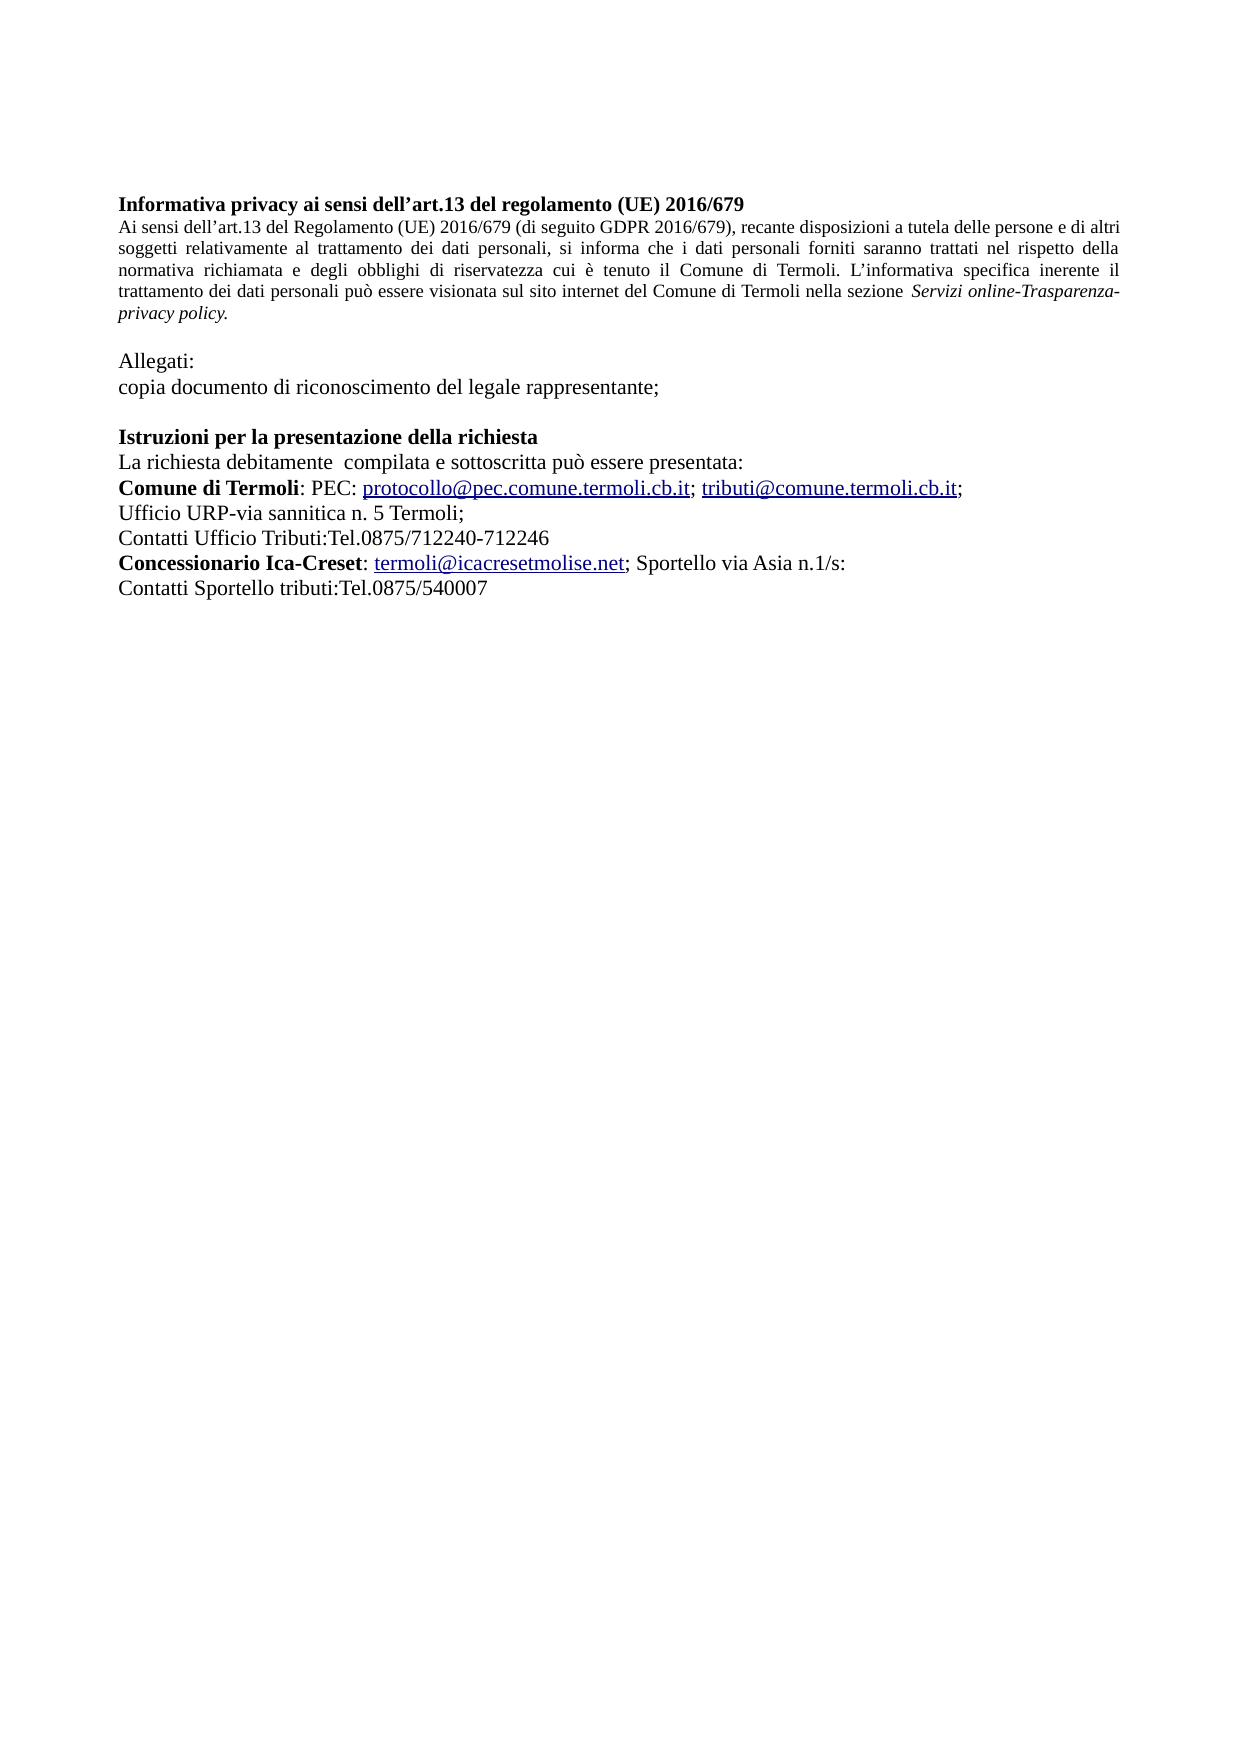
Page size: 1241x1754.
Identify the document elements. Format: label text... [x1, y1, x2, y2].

text Comune di Termoli: PEC: protocollo@pec.comune.termoli.cb.it; tributi@comune.termoli.cb.it; [118, 474, 1122, 500]
text Contatti Sportello tributi:Tel.0875/540007 [118, 575, 1122, 601]
text Istruzioni per la presentazione della richiesta [118, 424, 1122, 449]
text Ufficio URP-via sannitica n. 5 Termoli; [118, 500, 1122, 525]
text Allegati: [118, 348, 1122, 374]
text Concessionario Ica-Creset: termoli@icacresetmolise.net; Sportello via Asia n.1/s: [118, 550, 1122, 575]
text copia documento di riconoscimento del legale rappresentante; [118, 374, 1122, 399]
text Informativa privacy ai sensi dell’art.13 del regolamento (UE) 2016/679 [118, 191, 1122, 216]
text La richiesta debitamente compilata e sottoscritta può essere presentata: [118, 449, 1122, 474]
text Contatti Ufficio Tributi:Tel.0875/712240-712246 [118, 525, 1122, 550]
text Ai sensi dell’art.13 del Regolamento (UE) 2016/679 (di seguito GDPR 2016/679), recante disposizioni a tutela delle persone e di altri soggetti relativamente al trattamento dei dati personali, si informa che i dati personali forniti saranno trattati nel rispetto della normativa richiamata e degli obblighi di riservatezza cui è tenuto il Comune di Termoli. L’informativa specifica inerente il trattamento dei dati personali può essere visionata sul sito internet del Comune di Termoli nella sezione Servizi online-Trasparenza- privacy policy. [118, 216, 1122, 323]
